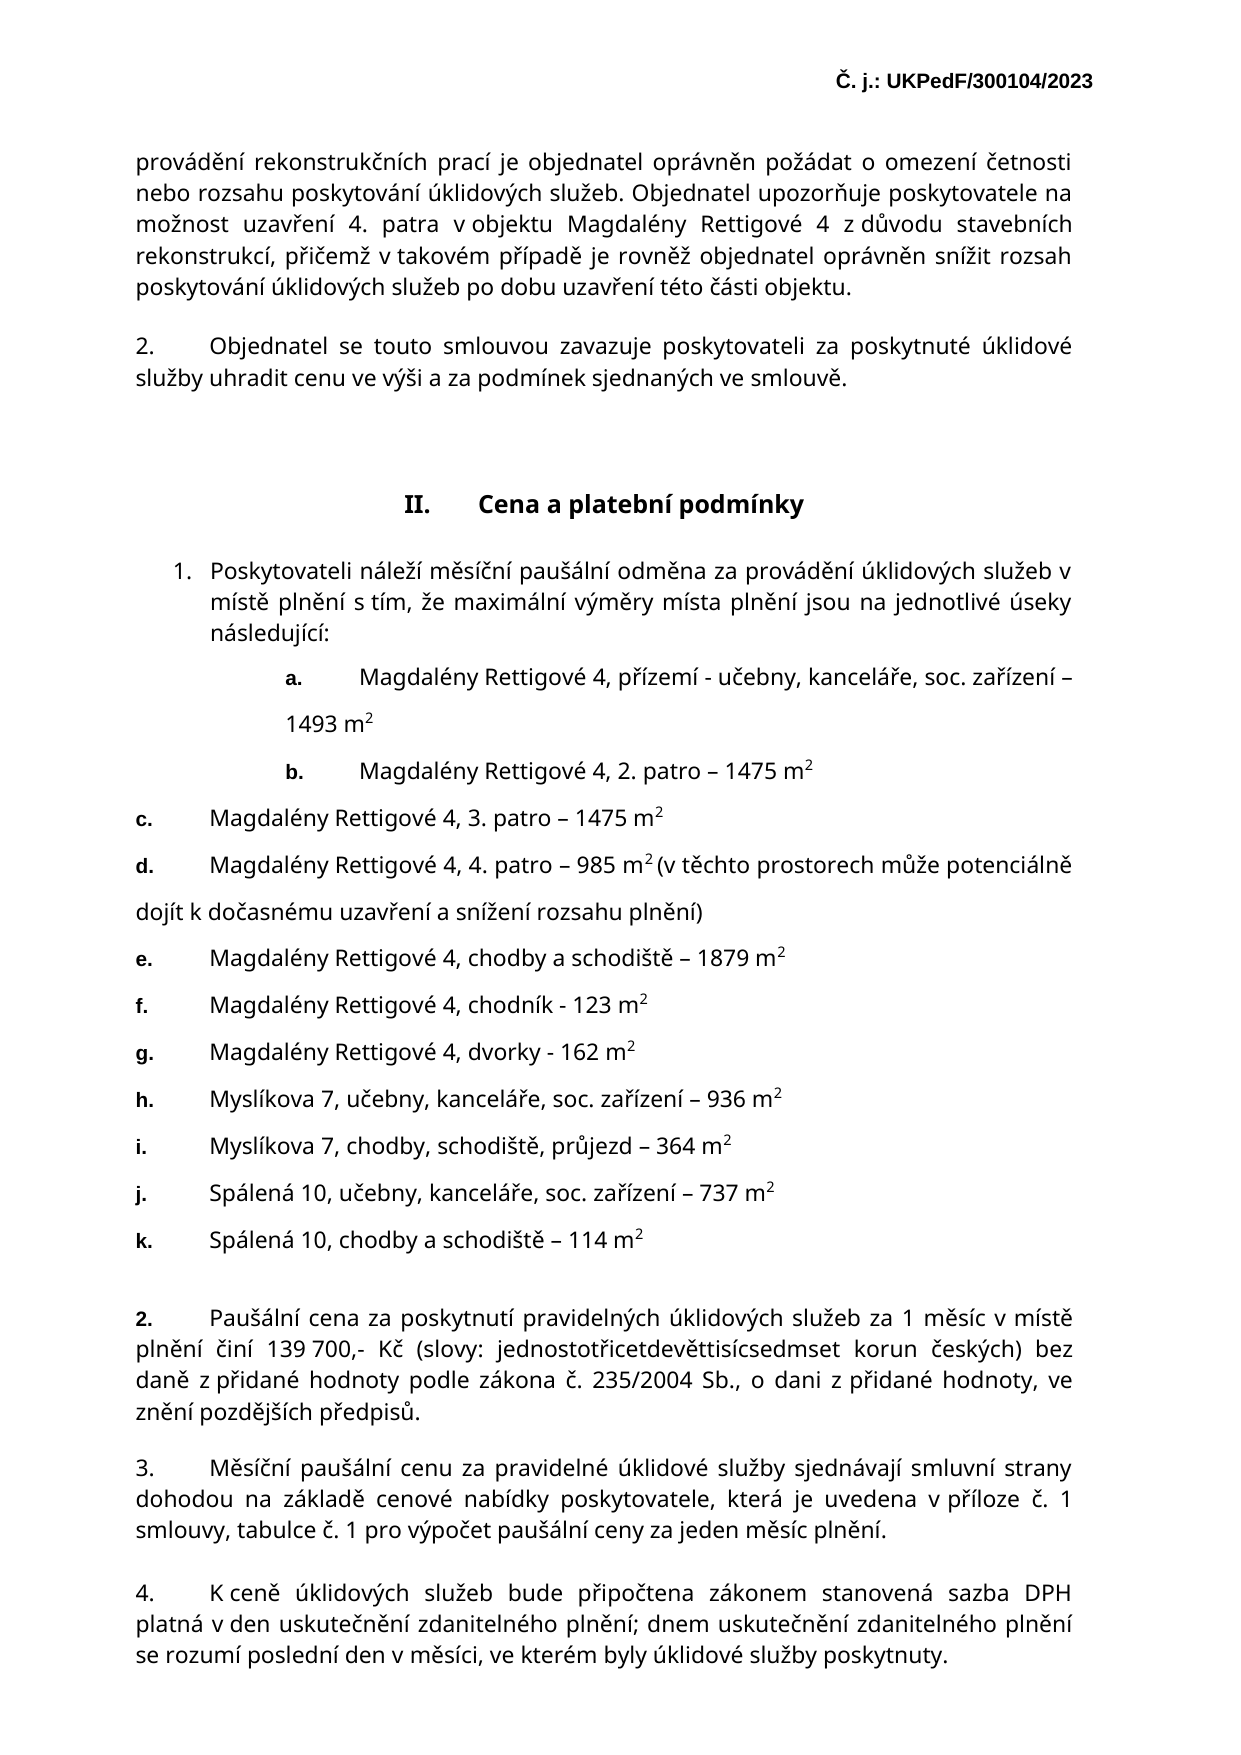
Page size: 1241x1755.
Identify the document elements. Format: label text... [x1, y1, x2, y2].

list Magdalény Rettigové 4, chodník - 123 m2 [135, 989, 1073, 1020]
list Poskytovateli náleží měsíční paušální odměna za provádění úklidových služeb v místě plnění s tím, že maximální výměry místa plnění jsou na jednotlivé úseky následující: [173, 555, 1073, 648]
list K ceně úklidových služeb bude připočtena zákonem stanovená sazba DPH platná v den uskutečnění zdanitelného plnění; dnem uskutečnění zdanitelného plnění se rozumí poslední den v měsíci, ve kterém byly úklidové služby poskytnuty. [135, 1577, 1073, 1670]
list Spálená 10, učebny, kanceláře, soc. zařízení – 737 m2 [135, 1177, 1073, 1208]
list Magdalény Rettigové 4, dvorky - 162 m2 [135, 1036, 1073, 1067]
list Měsíční paušální cenu za pravidelné úklidové služby sjednávají smluvní strany dohodou na základě cenové nabídky poskytovatele, která je uvedena v příloze č. 1 smlouvy, tabulce č. 1 pro výpočet paušální ceny za jeden měsíc plnění. [135, 1452, 1073, 1545]
list Objednatel se touto smlouvou zavazuje poskytovateli za poskytnuté úklidové služby uhradit cenu ve výši a za podmínek sjednaných ve smlouvě. [135, 330, 1073, 393]
list Myslíkova 7, chodby, schodiště, průjezd – 364 m2 [135, 1130, 1073, 1161]
list Předmětem této smlouvy je závazek poskytovatele provádět pro objednatele na svůj náklad a své nebezpečí řádně a včas pravidelné úklidové služby způsobem, v objektech a v rozsahu, který je popsán v příloze č. 2 smlouvy a podle pokynů objednatele (dále jen „úklidové služby“), s tím že především v období snížené frekvence návštěvnosti objektů objednatele v budovách Magdalény Rettigové 4, Myslíkova 7 a Spálená 10 (uvedené budovy objednatele dále jen „místo plnění“) nebo v době provádění rekonstrukčních prací je objednatel oprávněn požádat o omezení četnosti nebo rozsahu poskytování úklidových služeb. Objednatel upozorňuje poskytovatele na možnost uzavření 4. patra v objektu Magdalény Rettigové 4 z důvodu stavebních rekonstrukcí, přičemž v takovém případě je rovněž objednatel oprávněn snížit rozsah poskytování úklidových služeb po dobu uzavření této části objektu. [135, 146, 1073, 302]
list Paušální cena za poskytnutí pravidelných úklidových služeb za 1 měsíc v místě plnění činí 139 700,- Kč (slovy: jednostotřicetdevěttisícsedmset korun českých) bez daně z přidané hodnoty podle zákona č. 235/2004 Sb., o dani z přidané hodnoty, ve znění pozdějších předpisů. [135, 1302, 1073, 1427]
list Magdalény Rettigové 4, přízemí - učebny, kanceláře, soc. zařízení – 1493 m2 [285, 661, 1073, 739]
list Magdalény Rettigové 4, chodby a schodiště – 1879 m2 [135, 942, 1073, 973]
list Cena a platební podmínky [135, 486, 1073, 521]
list Myslíkova 7, učebny, kanceláře, soc. zařízení – 936 m2 [135, 1083, 1073, 1114]
list Magdalény Rettigové 4, 2. patro – 1475 m2 [285, 755, 1073, 786]
list Magdalény Rettigové 4, 3. patro – 1475 m2 [135, 802, 1073, 833]
list Spálená 10, chodby a schodiště – 114 m2 [135, 1223, 1073, 1255]
list Magdalény Rettigové 4, 4. patro – 985 m2 (v těchto prostorech může potenciálně dojít k dočasnému uzavření a snížení rozsahu plnění) [135, 848, 1073, 927]
